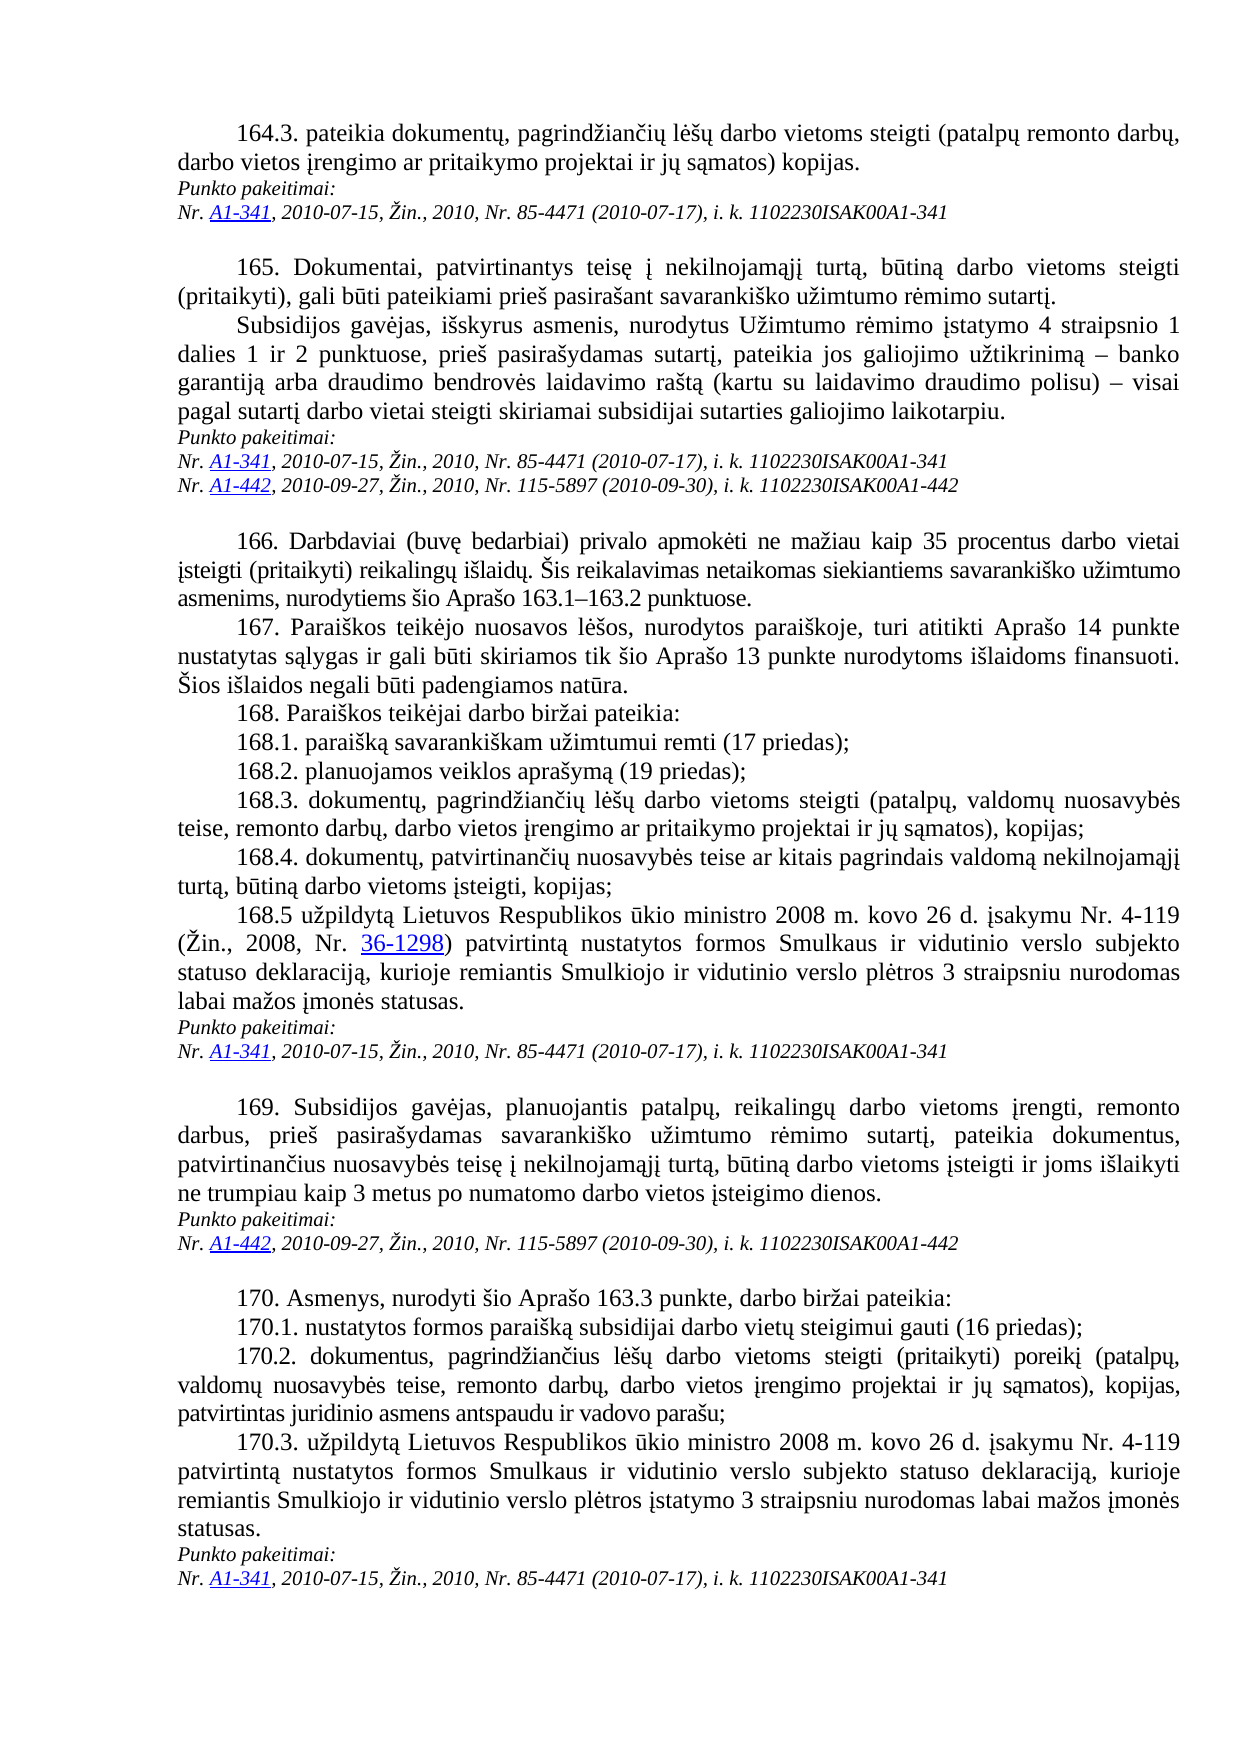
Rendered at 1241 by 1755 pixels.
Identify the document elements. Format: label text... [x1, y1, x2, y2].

text 170.3. užpildytą Lietuvos Respublikos ūkio ministro 2008 m. kovo 26 d. įsakymu Nr. 4-119 patvirtintą nustatytos formos Smulkaus ir vidutinio verslo subjekto statuso deklaraciją, kurioje remiantis Smulkiojo ir vidutinio verslo plėtros įstatymo 3 straipsniu nurodomas labai mažos įmonės statusas. [177, 1427, 1181, 1542]
text Punkto pakeitimai: [177, 425, 1181, 449]
text 165. Dokumentai, patvirtinantys teisę į nekilnojamąjį turtą, būtiną darbo vietoms steigti (pritaikyti), gali būti pateikiami prieš pasirašant savarankiško užimtumo rėmimo sutartį. [177, 252, 1181, 310]
text 168.5 užpildytą Lietuvos Respublikos ūkio ministro 2008 m. kovo 26 d. įsakymu Nr. 4-119 (Žin., 2008, Nr. 36-1298) patvirtintą nustatytos formos Smulkaus ir vidutinio verslo subjekto statuso deklaraciją, kurioje remiantis Smulkiojo ir vidutinio verslo plėtros 3 straipsniu nurodomas labai mažos įmonės statusas. [177, 900, 1181, 1015]
text 169. Subsidijos gavėjas, planuojantis patalpų, reikalingų darbo vietoms įrengti, remonto darbus, prieš pasirašydamas savarankiško užimtumo rėmimo sutartį, pateikia dokumentus, patvirtinančius nuosavybės teisę į nekilnojamąjį turtą, būtiną darbo vietoms įsteigti ir joms išlaikyti ne trumpiau kaip 3 metus po numatomo darbo vietos įsteigimo dienos. [177, 1092, 1181, 1207]
text 164.3. pateikia dokumentų, pagrindžiančių lėšų darbo vietoms steigti (patalpų remonto darbų, darbo vietos įrengimo ar pritaikymo projektai ir jų sąmatos) kopijas. [177, 118, 1181, 176]
text Nr. A1-341, 2010-07-15, Žin., 2010, Nr. 85-4471 (2010-07-17), i. k. 1102230ISAK00A1-341 [177, 200, 1181, 224]
text 168.1. paraišką savarankiškam užimtumui remti (17 priedas); [177, 727, 1181, 756]
text 170.1. nustatytos formos paraišką subsidijai darbo vietų steigimui gauti (16 priedas); [177, 1312, 1181, 1341]
text Nr. A1-442, 2010-09-27, Žin., 2010, Nr. 115-5897 (2010-09-30), i. k. 1102230ISAK00A1-442 [177, 1231, 1181, 1255]
text 167. Paraiškos teikėjo nuosavos lėšos, nurodytos paraiškoje, turi atitikti Aprašo 14 punkte nustatytas sąlygas ir gali būti skiriamos tik šio Aprašo 13 punkte nurodytoms išlaidoms finansuoti. Šios išlaidos negali būti padengiamos natūra. [177, 612, 1181, 698]
text 170.2. dokumentus, pagrindžiančius lėšų darbo vietoms steigti (pritaikyti) poreikį (patalpų, valdomų nuosavybės teise, remonto darbų, darbo vietos įrengimo projektai ir jų sąmatos), kopijas, patvirtintas juridinio asmens antspaudu ir vadovo parašu; [177, 1341, 1181, 1427]
text 170. Asmenys, nurodyti šio Aprašo 163.3 punkte, darbo biržai pateikia: [177, 1283, 1181, 1312]
text 168.4. dokumentų, patvirtinančių nuosavybės teise ar kitais pagrindais valdomą nekilnojamąjį turtą, būtiną darbo vietoms įsteigti, kopijas; [177, 842, 1181, 900]
text Nr. A1-341, 2010-07-15, Žin., 2010, Nr. 85-4471 (2010-07-17), i. k. 1102230ISAK00A1-341 [177, 1566, 1181, 1590]
text 168.2. planuojamos veiklos aprašymą (19 priedas); [177, 756, 1181, 785]
text Subsidijos gavėjas, išskyrus asmenis, nurodytus Užimtumo rėmimo įstatymo 4 straipsnio 1 dalies 1 ir 2 punktuose, prieš pasirašydamas sutartį, pateikia jos galiojimo užtikrinimą – banko garantiją arba draudimo bendrovės laidavimo raštą (kartu su laidavimo draudimo polisu) – visai pagal sutartį darbo vietai steigti skiriamai subsidijai sutarties galiojimo laikotarpiu. [177, 310, 1181, 425]
text Nr. A1-341, 2010-07-15, Žin., 2010, Nr. 85-4471 (2010-07-17), i. k. 1102230ISAK00A1-341 [177, 1039, 1181, 1063]
text Punkto pakeitimai: [177, 176, 1181, 200]
text 166. Darbdaviai (buvę bedarbiai) privalo apmokėti ne mažiau kaip 35 procentus darbo vietai įsteigti (pritaikyti) reikalingų išlaidų. Šis reikalavimas netaikomas siekiantiems savarankiško užimtumo asmenims, nurodytiems šio Aprašo 163.1–163.2 punktuose. [177, 526, 1181, 612]
text 168.3. dokumentų, pagrindžiančių lėšų darbo vietoms steigti (patalpų, valdomų nuosavybės teise, remonto darbų, darbo vietos įrengimo ar pritaikymo projektai ir jų sąmatos), kopijas; [177, 785, 1181, 842]
text Punkto pakeitimai: [177, 1015, 1181, 1039]
text Punkto pakeitimai: [177, 1207, 1181, 1231]
text 168. Paraiškos teikėjai darbo biržai pateikia: [177, 698, 1181, 727]
text Punkto pakeitimai: [177, 1542, 1181, 1566]
text Nr. A1-442, 2010-09-27, Žin., 2010, Nr. 115-5897 (2010-09-30), i. k. 1102230ISAK00A1-442 [177, 473, 1181, 497]
text Nr. A1-341, 2010-07-15, Žin., 2010, Nr. 85-4471 (2010-07-17), i. k. 1102230ISAK00A1-341 [177, 449, 1181, 473]
